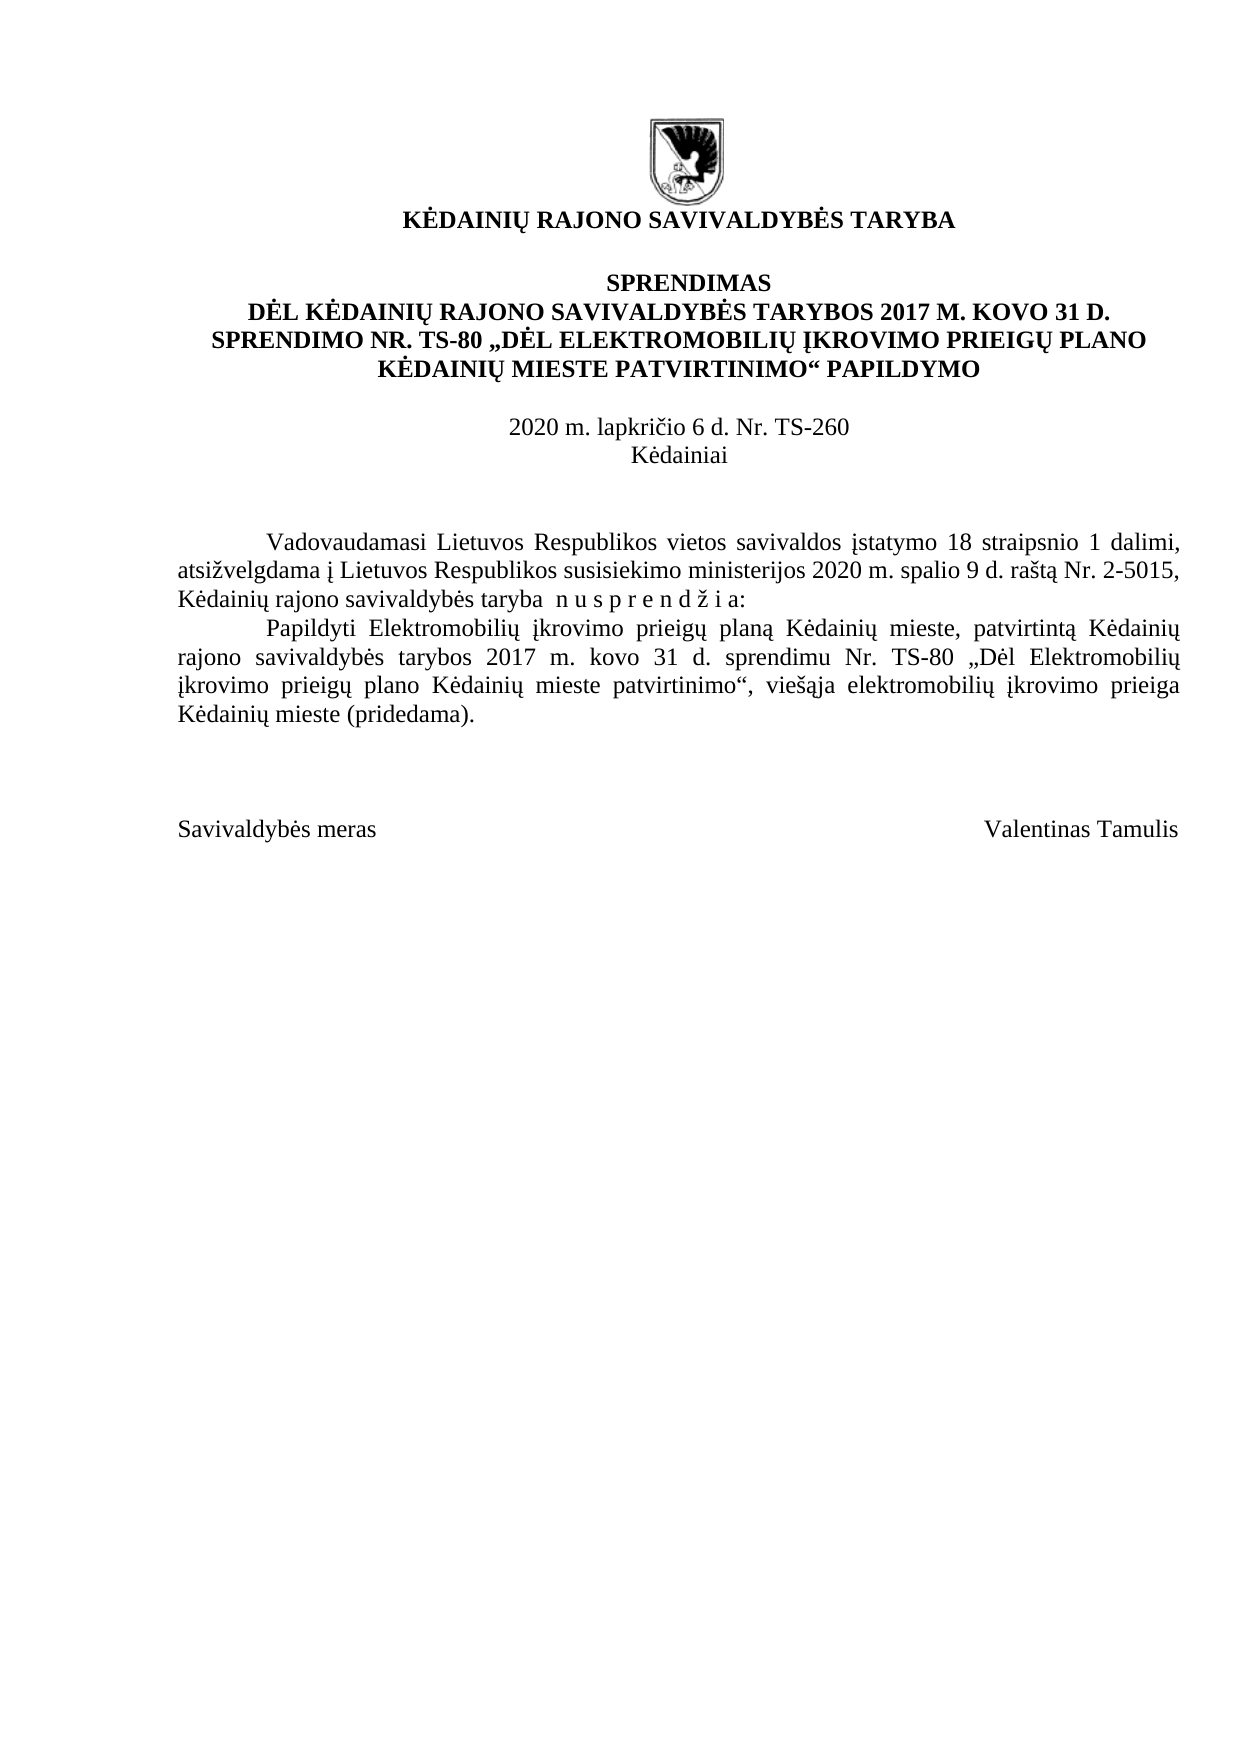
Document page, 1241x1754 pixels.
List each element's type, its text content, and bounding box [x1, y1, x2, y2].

text Savivaldybės meras Valentinas Tamulis [177, 814, 1181, 843]
text Vadovaudamasi Lietuvos Respublikos vietos savivaldos įstatymo 18 straipsnio 1 dalimi, atsižvelgdama į Lietuvos Respublikos susisiekimo ministerijos 2020 m. spalio 9 d. raštą Nr. 2-5015, Kėdainių rajono savivaldybės taryba n u s p r e n d ž i a: [177, 527, 1181, 613]
text 2020 m. lapkričio 6 d. Nr. TS-260 [177, 412, 1181, 440]
text DĖL KĖDAINIŲ RAJONO SAVIVALDYBĖS TARYBOS 2017 M. KOVO 31 D. SPRENDIMO NR. TS-80 „DĖL ELEKTROMOBILIŲ ĮKROVIMO PRIEIGŲ PLANO KĖDAINIŲ MIESTE PATVIRTINIMO“ PAPILDYMO [177, 297, 1181, 383]
text SPRENDIMAS [177, 268, 1181, 297]
text Kėdainiai [177, 440, 1181, 469]
text Papildyti Elektromobilių įkrovimo prieigų planą Kėdainių mieste, patvirtintą Kėdainių rajono savivaldybės tarybos 2017 m. kovo 31 d. sprendimu Nr. TS-80 „Dėl Elektromobilių įkrovimo prieigų plano Kėdainių mieste patvirtinimo“, viešąja elektromobilių įkrovimo prieiga Kėdainių mieste (pridedama). [177, 613, 1181, 728]
text KĖDAINIŲ RAJONO SAVIVALDYBĖS TARYBA [177, 206, 1181, 234]
